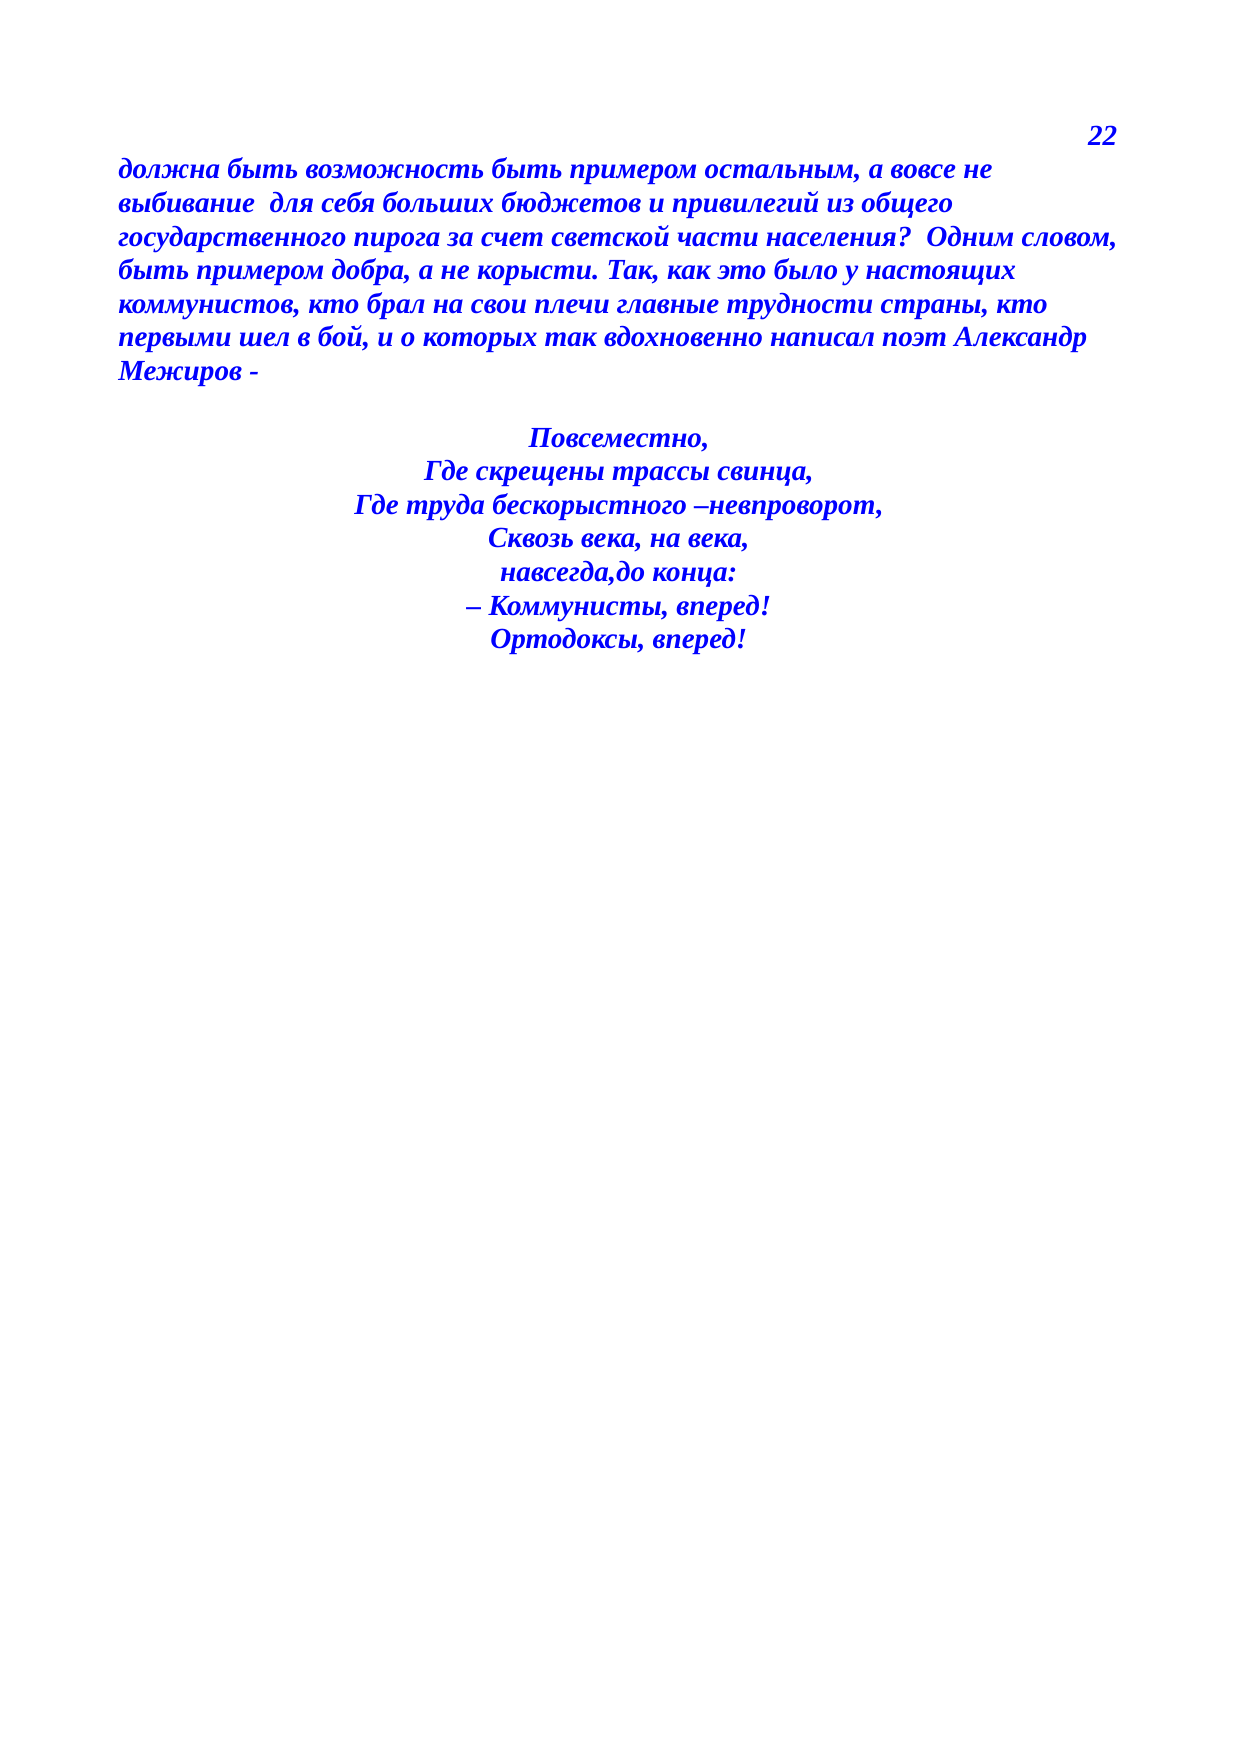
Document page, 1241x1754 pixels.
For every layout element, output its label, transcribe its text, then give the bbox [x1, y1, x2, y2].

text навсегда,до конца: [118, 554, 1122, 588]
text Сквозь века, на века, [118, 521, 1122, 554]
text Ортодоксы, вперед! [118, 621, 1122, 655]
text 22 [118, 118, 1122, 152]
text Повсеместно, [118, 420, 1122, 453]
text – Коммунисты, вперед! [118, 588, 1122, 621]
text Где скрещены трассы свинца, [118, 453, 1122, 487]
text Где труда бескорыстного –невпроворот, [118, 487, 1122, 521]
table_header [118, 1527, 1122, 1585]
text должна быть возможность быть примером остальным, а вовсе не выбивание для себя больших бюджетов и привилегий из общего государственного пирога за счет светской части населения? Одним словом, быть примером добра, а не корысти. Так, как это было у настоящих коммунистов, кто брал на свои плечи главные трудности страны, кто первыми шел в бой, и о которых так вдохновенно написал поэт Александр Межиров - [118, 152, 1122, 386]
